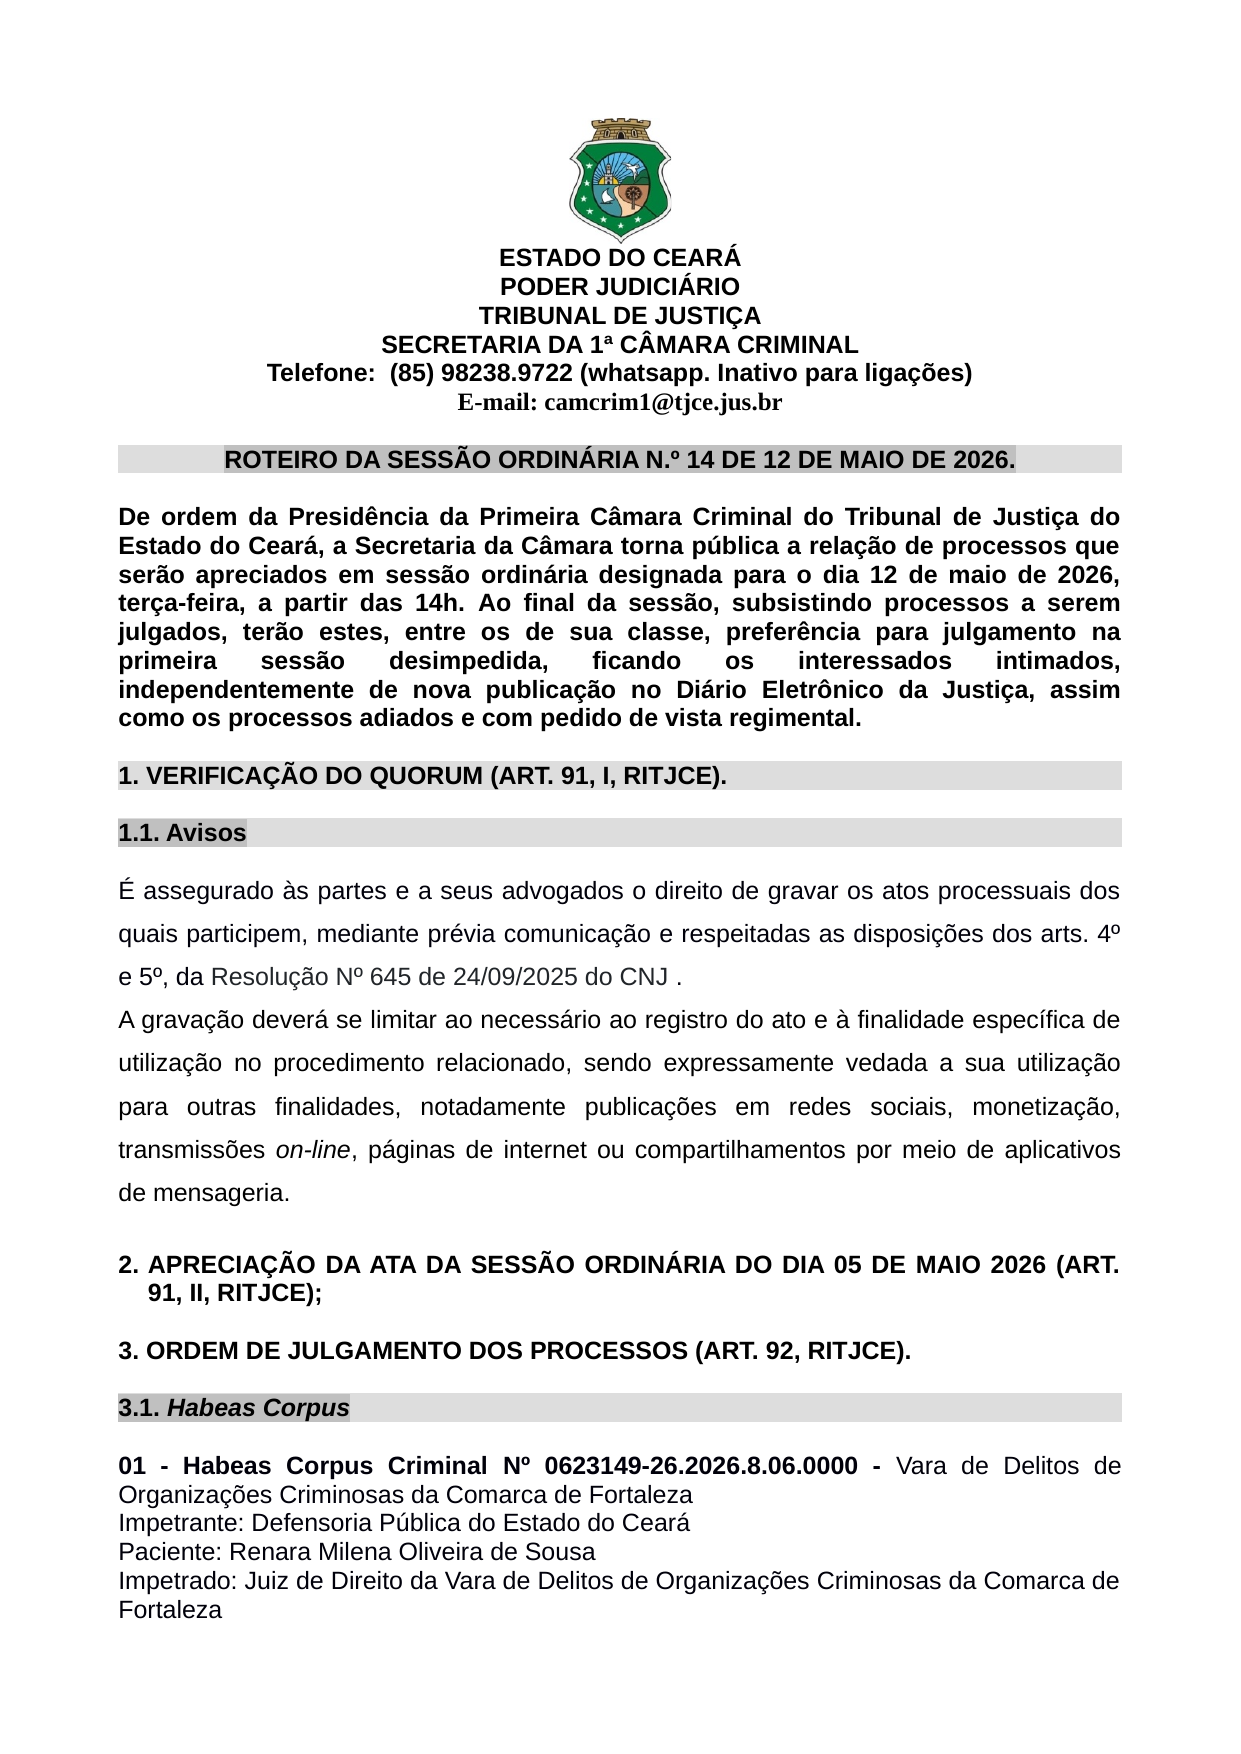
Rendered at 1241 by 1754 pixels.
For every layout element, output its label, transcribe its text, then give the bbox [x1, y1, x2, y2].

text Telefone: (85) 98238.9722 (whatsapp. Inativo para ligações) [118, 358, 1122, 387]
text ROTEIRO DA SESSÃO ORDINÁRIA N.º 14 DE 12 DE MAIO DE 2026. [118, 445, 1122, 473]
picture [569, 118, 672, 244]
text 3.1. Habeas Corpus [118, 1393, 1122, 1422]
text 1.1. Avisos [118, 818, 1122, 847]
text De ordem da Presidência da Primeira Câmara Criminal do Tribunal de Justiça do Estado do Ceará, a Secretaria da Câmara torna pública a relação de processos que serão apreciados em sessão ordinária designada para o dia 12 de maio de 2026, terça-feira, a partir das 14h. Ao final da sessão, subsistindo processos a serem julgados, terão estes, entre os de sua classe, preferência para julgamento na primeira sessão desimpedida, ficando os interessados intimados, independentemente de nova publicação no Diário Eletrônico da Justiça, assim como os processos adiados e com pedido de vista regimental. [118, 502, 1122, 732]
text ESTADO DO CEARÁ [118, 243, 1122, 272]
text E-mail: camcrim1@tjce.jus.br [118, 387, 1122, 416]
text 3. ORDEM DE JULGAMENTO DOS PROCESSOS (ART. 92, RITJCE). [118, 1336, 1122, 1365]
text 2. APRECIAÇÃO DA ATA DA SESSÃO ORDINÁRIA DO DIA 05 DE MAIO 2026 (ART. 91, II, RITJCE); [118, 1250, 1122, 1307]
text TRIBUNAL DE JUSTIÇA [118, 301, 1122, 330]
text É assegurado às partes e a seus advogados o direito de gravar os atos processuais dos quais participem, mediante prévia comunicação e respeitadas as disposições dos arts. 4º e 5º, da Resolução Nº 645 de 24/09/2025 do CNJ . [118, 876, 1122, 991]
text A gravação deverá se limitar ao necessário ao registro do ato e à finalidade específica de utilização no procedimento relacionado, sendo expressamente vedada a sua utilização para outras finalidades, notadamente publicações em redes sociais, monetização, transmissões on-line, páginas de internet ou compartilhamentos por meio de aplicativos de mensageria. [118, 1005, 1122, 1207]
text Impetrante: Defensoria Pública do Estado do Ceará [118, 1508, 1122, 1537]
text 01 - Habeas Corpus Criminal Nº 0623149-26.2026.8.06.0000 - Vara de Delitos de Organizações Criminosas da Comarca de Fortaleza [118, 1451, 1122, 1508]
text 1. VERIFICAÇÃO DO QUORUM (ART. 91, I, RITJCE). [118, 761, 1122, 790]
text Paciente: Renara Milena Oliveira de Sousa [118, 1537, 1122, 1566]
text PODER JUDICIÁRIO [118, 272, 1122, 301]
text Impetrado: Juiz de Direito da Vara de Delitos de Organizações Criminosas da Comarca de Fortaleza [118, 1566, 1122, 1623]
text SECRETARIA DA 1ª CÂMARA CRIMINAL [118, 330, 1122, 358]
